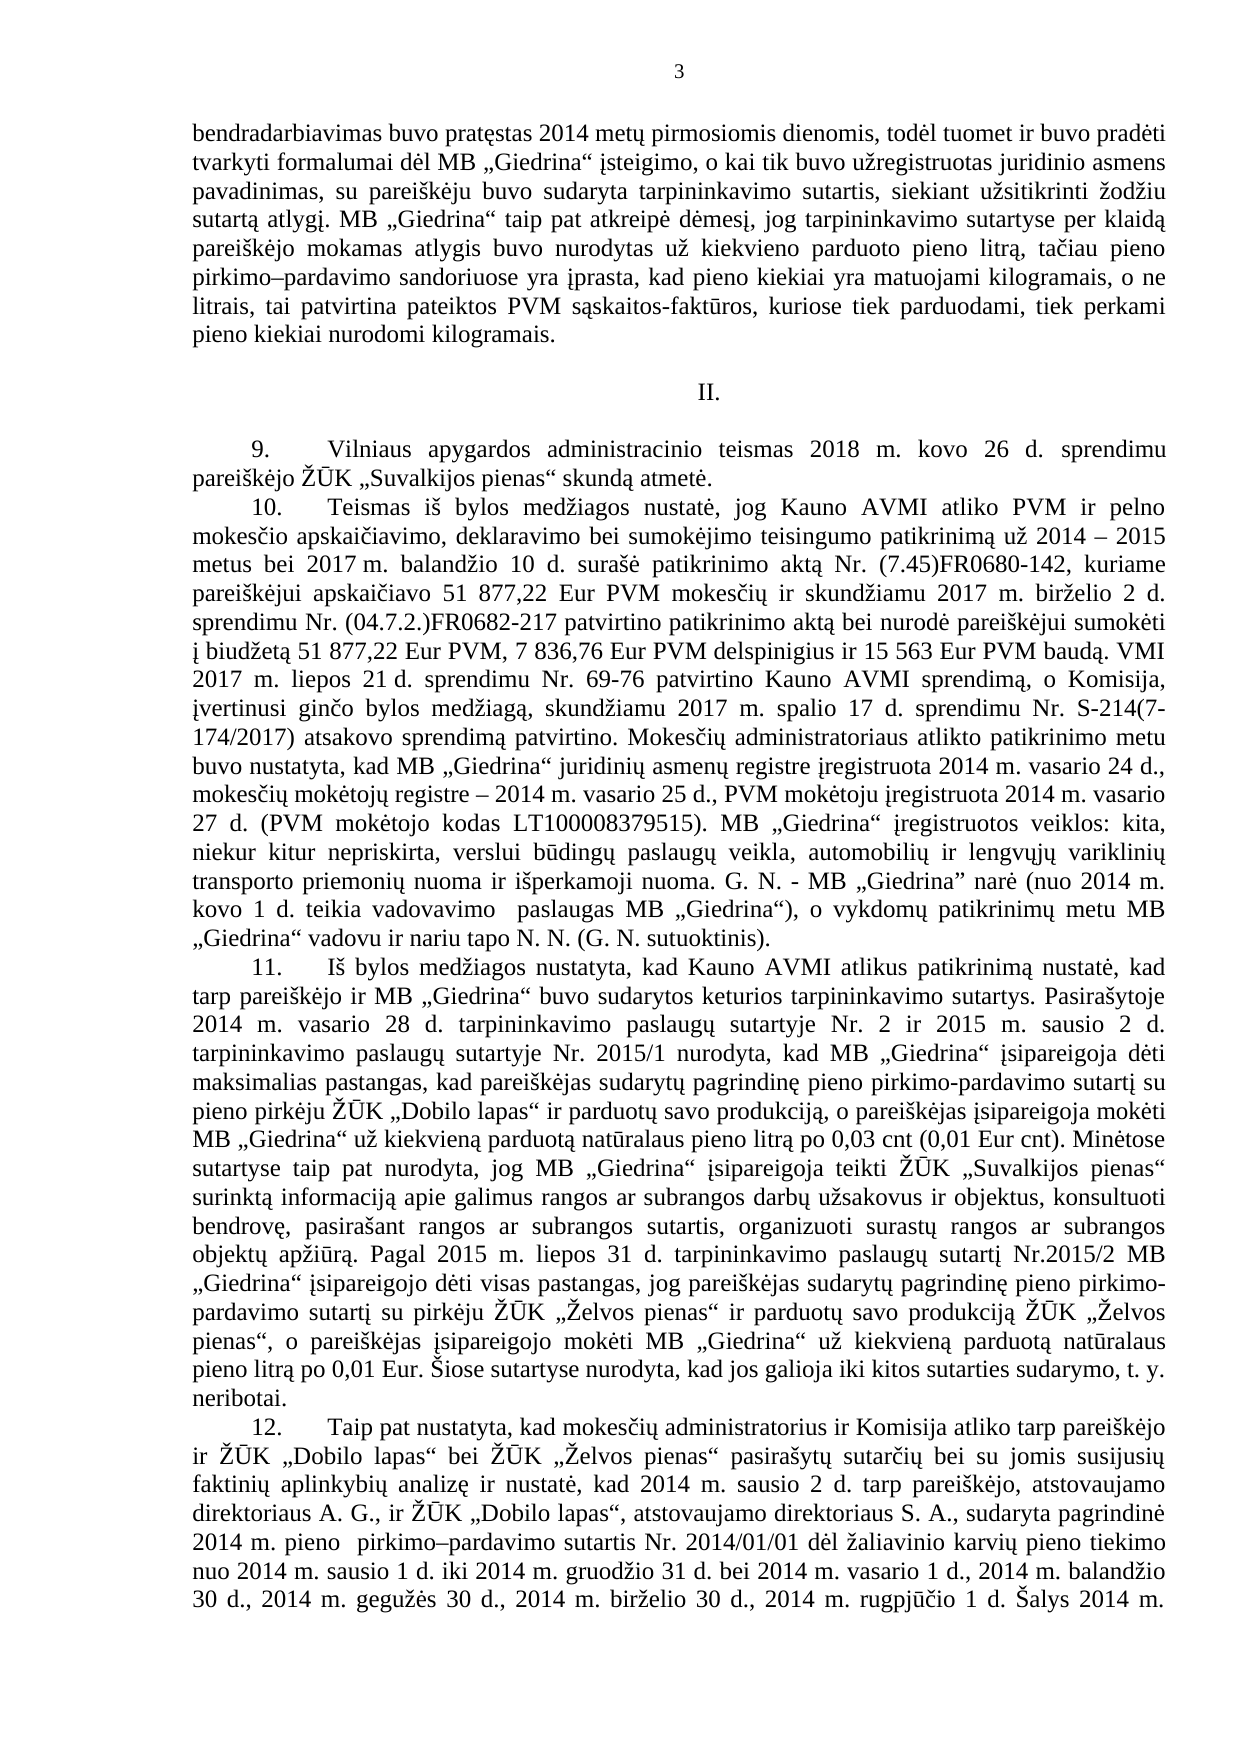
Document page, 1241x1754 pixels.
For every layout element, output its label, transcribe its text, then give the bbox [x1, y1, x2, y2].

text 9. Vilniaus apygardos administracinio teismas 2018 m. kovo 26 d. sprendimu pareiškėjo ŽŪK „Suvalkijos pienas“ skundą atmetė. [192, 434, 1167, 492]
text bendradarbiavimas buvo pratęstas 2014 metų pirmosiomis dienomis, todėl tuomet ir buvo pradėti tvarkyti formalumai dėl MB „Giedrina“ įsteigimo, o kai tik buvo užregistruotas juridinio asmens pavadinimas, su pareiškėju buvo sudaryta tarpininkavimo sutartis, siekiant užsitikrinti žodžiu sutartą atlygį. MB „Giedrina“ taip pat atkreipė dėmesį, jog tarpininkavimo sutartyse per klaidą pareiškėjo mokamas atlygis buvo nurodytas už kiekvieno parduoto pieno litrą, tačiau pieno pirkimo–pardavimo sandoriuose yra įprasta, kad pieno kiekiai yra matuojami kilogramais, o ne litrais, tai patvirtina pateiktos PVM sąskaitos-faktūros, kuriose tiek parduodami, tiek perkami pieno kiekiai nurodomi kilogramais. [192, 118, 1167, 348]
text II. [192, 377, 1167, 406]
text 11. Iš bylos medžiagos nustatyta, kad Kauno AVMI atlikus patikrinimą nustatė, kad tarp pareiškėjo ir MB „Giedrina“ buvo sudarytos keturios tarpininkavimo sutartys. Pasirašytoje 2014 m. vasario 28 d. tarpininkavimo paslaugų sutartyje Nr. 2 ir 2015 m. sausio 2 d. tarpininkavimo paslaugų sutartyje Nr. 2015/1 nurodyta, kad MB „Giedrina“ įsipareigoja dėti maksimalias pastangas, kad pareiškėjas sudarytų pagrindinę pieno pirkimo-pardavimo sutartį su pieno pirkėju ŽŪK „Dobilo lapas“ ir parduotų savo produkciją, o pareiškėjas įsipareigoja mokėti MB „Giedrina“ už kiekvieną parduotą natūralaus pieno litrą po 0,03 cnt (0,01 Eur cnt). Minėtose sutartyse taip pat nurodyta, jog MB „Giedrina“ įsipareigoja teikti ŽŪK „Suvalkijos pienas“ surinktą informaciją apie galimus rangos ar subrangos darbų užsakovus ir objektus, konsultuoti bendrovę, pasirašant rangos ar subrangos sutartis, organizuoti surastų rangos ar subrangos objektų apžiūrą. Pagal 2015 m. liepos 31 d. tarpininkavimo paslaugų sutartį Nr.2015/2 MB „Giedrina“ įsipareigojo dėti visas pastangas, jog pareiškėjas sudarytų pagrindinę pieno pirkimo-pardavimo sutartį su pirkėju ŽŪK „Želvos pienas“ ir parduotų savo produkciją ŽŪK „Želvos pienas“, o pareiškėjas įsipareigojo mokėti MB „Giedrina“ už kiekvieną parduotą natūralaus pieno litrą po 0,01 Eur. Šiose sutartyse nurodyta, kad jos galioja iki kitos sutarties sudarymo, t. y. neribotai. [192, 952, 1167, 1412]
text 12. Taip pat nustatyta, kad mokesčių administratorius ir Komisija atliko tarp pareiškėjo ir ŽŪK „Dobilo lapas“ bei ŽŪK „Želvos pienas“ pasirašytų sutarčių bei su jomis susijusių faktinių aplinkybių analizę ir nustatė, kad 2014 m. sausio 2 d. tarp pareiškėjo, atstovaujamo direktoriaus A. G., ir ŽŪK „Dobilo lapas“, atstovaujamo direktoriaus S. A., sudaryta pagrindinė 2014 m. pieno pirkimo–pardavimo sutartis Nr. 2014/01/01 dėl žaliavinio karvių pieno tiekimo nuo 2014 m. sausio 1 d. iki 2014 m. gruodžio 31 d. bei 2014 m. vasario 1 d., 2014 m. balandžio 30 d., 2014 m. gegužės 30 d., 2014 m. birželio 30 d., 2014 m. rugpjūčio 1 d. Šalys 2014 m. [192, 1412, 1167, 1613]
text 10. Teismas iš bylos medžiagos nustatė, jog Kauno AVMI atliko PVM ir pelno mokesčio apskaičiavimo, deklaravimo bei sumokėjimo teisingumo patikrinimą už 2014 – 2015 metus bei 2017 m. balandžio 10 d. surašė patikrinimo aktą Nr. (7.45)FR0680-142, kuriame pareiškėjui apskaičiavo 51 877,22 Eur PVM mokesčių ir skundžiamu 2017 m. birželio 2 d. sprendimu Nr. (04.7.2.)FR0682-217 patvirtino patikrinimo aktą bei nurodė pareiškėjui sumokėti į biudžetą 51 877,22 Eur PVM, 7 836,76 Eur PVM delspinigius ir 15 563 Eur PVM baudą. VMI 2017 m. liepos 21 d. sprendimu Nr. 69-76 patvirtino Kauno AVMI sprendimą, o Komisija, įvertinusi ginčo bylos medžiagą, skundžiamu 2017 m. spalio 17 d. sprendimu Nr. S-214(7-174/2017) atsakovo sprendimą patvirtino. Mokesčių administratoriaus atlikto patikrinimo metu buvo nustatyta, kad MB „Giedrina“ juridinių asmenų registre įregistruota 2014 m. vasario 24 d., mokesčių mokėtojų registre – 2014 m. vasario 25 d., PVM mokėtoju įregistruota 2014 m. vasario 27 d. (PVM mokėtojo kodas LT100008379515). MB „Giedrina“ įregistruotos veiklos: kita, niekur kitur nepriskirta, verslui būdingų paslaugų veikla, automobilių ir lengvųjų variklinių transporto priemonių nuoma ir išperkamoji nuoma. G. N. - MB „Giedrina” narė (nuo 2014 m. kovo 1 d. teikia vadovavimo paslaugas MB „Giedrina“), o vykdomų patikrinimų metu MB „Giedrina“ vadovu ir nariu tapo N. N. (G. N. sutuoktinis). [192, 492, 1167, 952]
